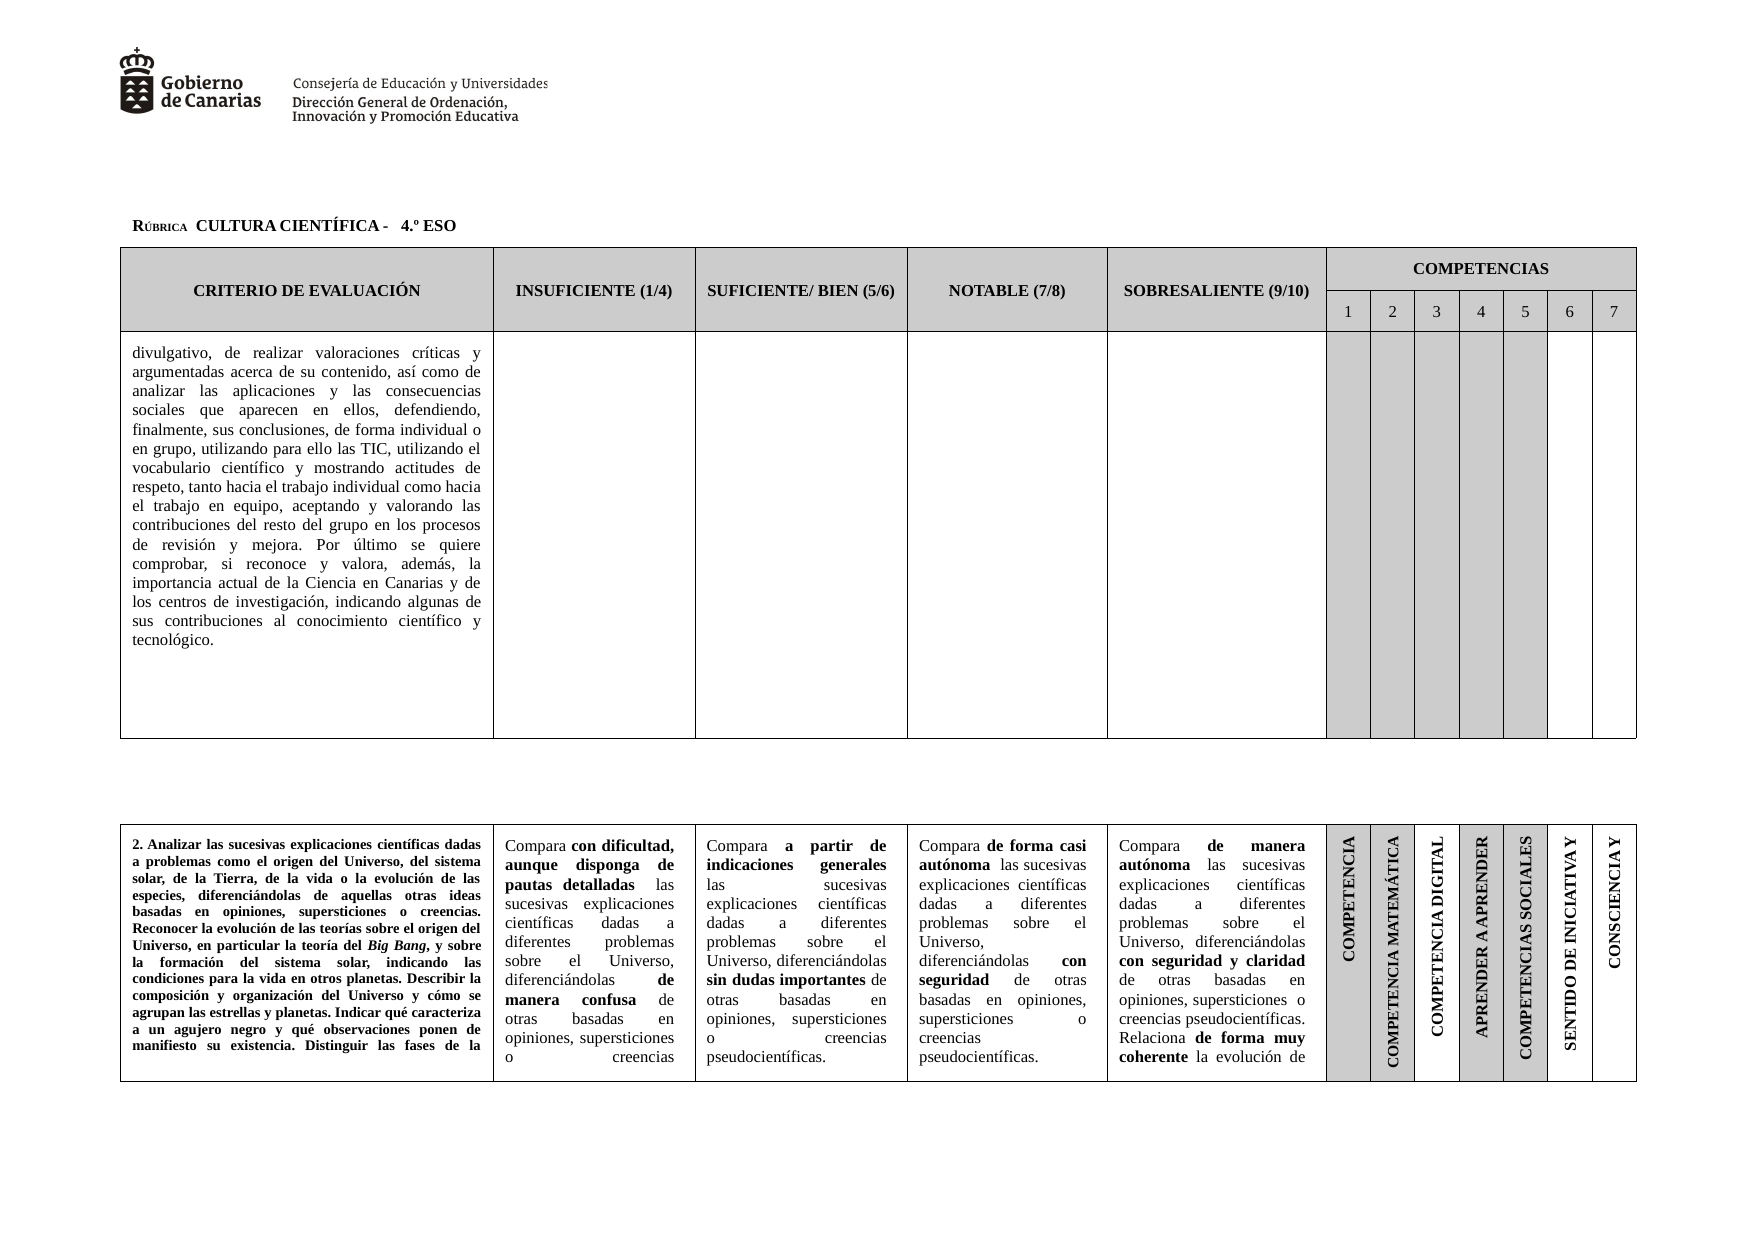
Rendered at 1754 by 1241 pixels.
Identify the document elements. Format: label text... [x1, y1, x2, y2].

table_header [1504, 332, 1547, 738]
table_header divulgativo, de realizar valoraciones críticas y argumentadas acerca de su contenido, así como de analizar las aplicaciones y las consecuencias sociales que aparecen en ellos, defendiendo, finalmente, sus conclusiones, de forma individual o en grupo, utilizando para ello las TIC, utilizando el vocabulario científico y mostrando actitudes de respeto, tanto hacia el trabajo individual como hacia el trabajo en equipo, aceptando y valorando las contribuciones del resto del grupo en los procesos de revisión y mejora. Por último se quiere comprobar, si reconoce y valora, además, la importancia actual de la Ciencia en Canarias y de los centros de investigación, indicando algunas de sus contribuciones al conocimiento científico y tecnológico. [121, 332, 493, 738]
table_header [1460, 332, 1503, 738]
table_header Compara a partir de indicaciones generales las sucesivas explicaciones científicas dadas a diferentes problemas sobre el Universo, diferenciándolas sin dudas importantes de otras basadas en opiniones, supersticiones o creencias pseudocientíficas. [696, 825, 907, 1081]
table_header [494, 332, 695, 738]
table_header [1371, 332, 1414, 738]
table_header COMPETENCIA DIGITAL [1415, 825, 1459, 1081]
table_header SENTIDO DE INICIATIVA Y [1548, 825, 1592, 1081]
table_header [908, 332, 1107, 738]
picture [119, 47, 548, 124]
table_header COMPETENCIA [1327, 825, 1370, 1081]
table_header 2. Analizar las sucesivas explicaciones científicas dadas a problemas como el origen del Universo, del sistema solar, de la Tierra, de la vida o la evolución de las especies, diferenciándolas de aquellas otras ideas basadas en opiniones, supersticiones o creencias. Reconocer la evolución de las teorías sobre el origen del Universo, en particular la teoría del Big Bang, y sobre la formación del sistema solar, indicando las condiciones para la vida en otros planetas. Describir la composición y organización del Universo y cómo se agrupan las estrellas y planetas. Indicar qué caracteriza a un agujero negro y qué observaciones ponen de manifiesto su existencia. Distinguir las fases de la [121, 825, 493, 1081]
table_header [1548, 332, 1592, 738]
table_header [1108, 332, 1326, 738]
table_header [1415, 332, 1459, 738]
table_header CONSCIENCIA Y [1593, 825, 1636, 1081]
table_header [696, 332, 907, 738]
table_header Compara con dificultad, aunque disponga de pautas detalladas las sucesivas explicaciones científicas dadas a diferentes problemas sobre el Universo, diferenciándolas de manera confusa de otras basadas en opiniones, supersticiones o creencias [494, 825, 695, 1081]
table_header COMPETENCIA MATEMÁTICA [1371, 825, 1414, 1081]
table_header Compara de forma casi autónoma las sucesivas explicaciones científicas dadas a diferentes problemas sobre el Universo, diferenciándolas con seguridad de otras basadas en opiniones, supersticiones o creencias pseudocientíficas. [908, 825, 1107, 1081]
table_header Compara de manera autónoma las sucesivas explicaciones científicas dadas a diferentes problemas sobre el Universo, diferenciándolas con seguridad y claridad de otras basadas en opiniones, supersticiones o creencias pseudocientíficas. Relaciona de forma muy coherente la evolución de [1108, 825, 1326, 1081]
table_header APRENDER A APRENDER [1460, 825, 1503, 1081]
table_header COMPETENCIAS SOCIALES [1504, 825, 1547, 1081]
table_header [1593, 332, 1636, 738]
table_header [1327, 332, 1370, 738]
